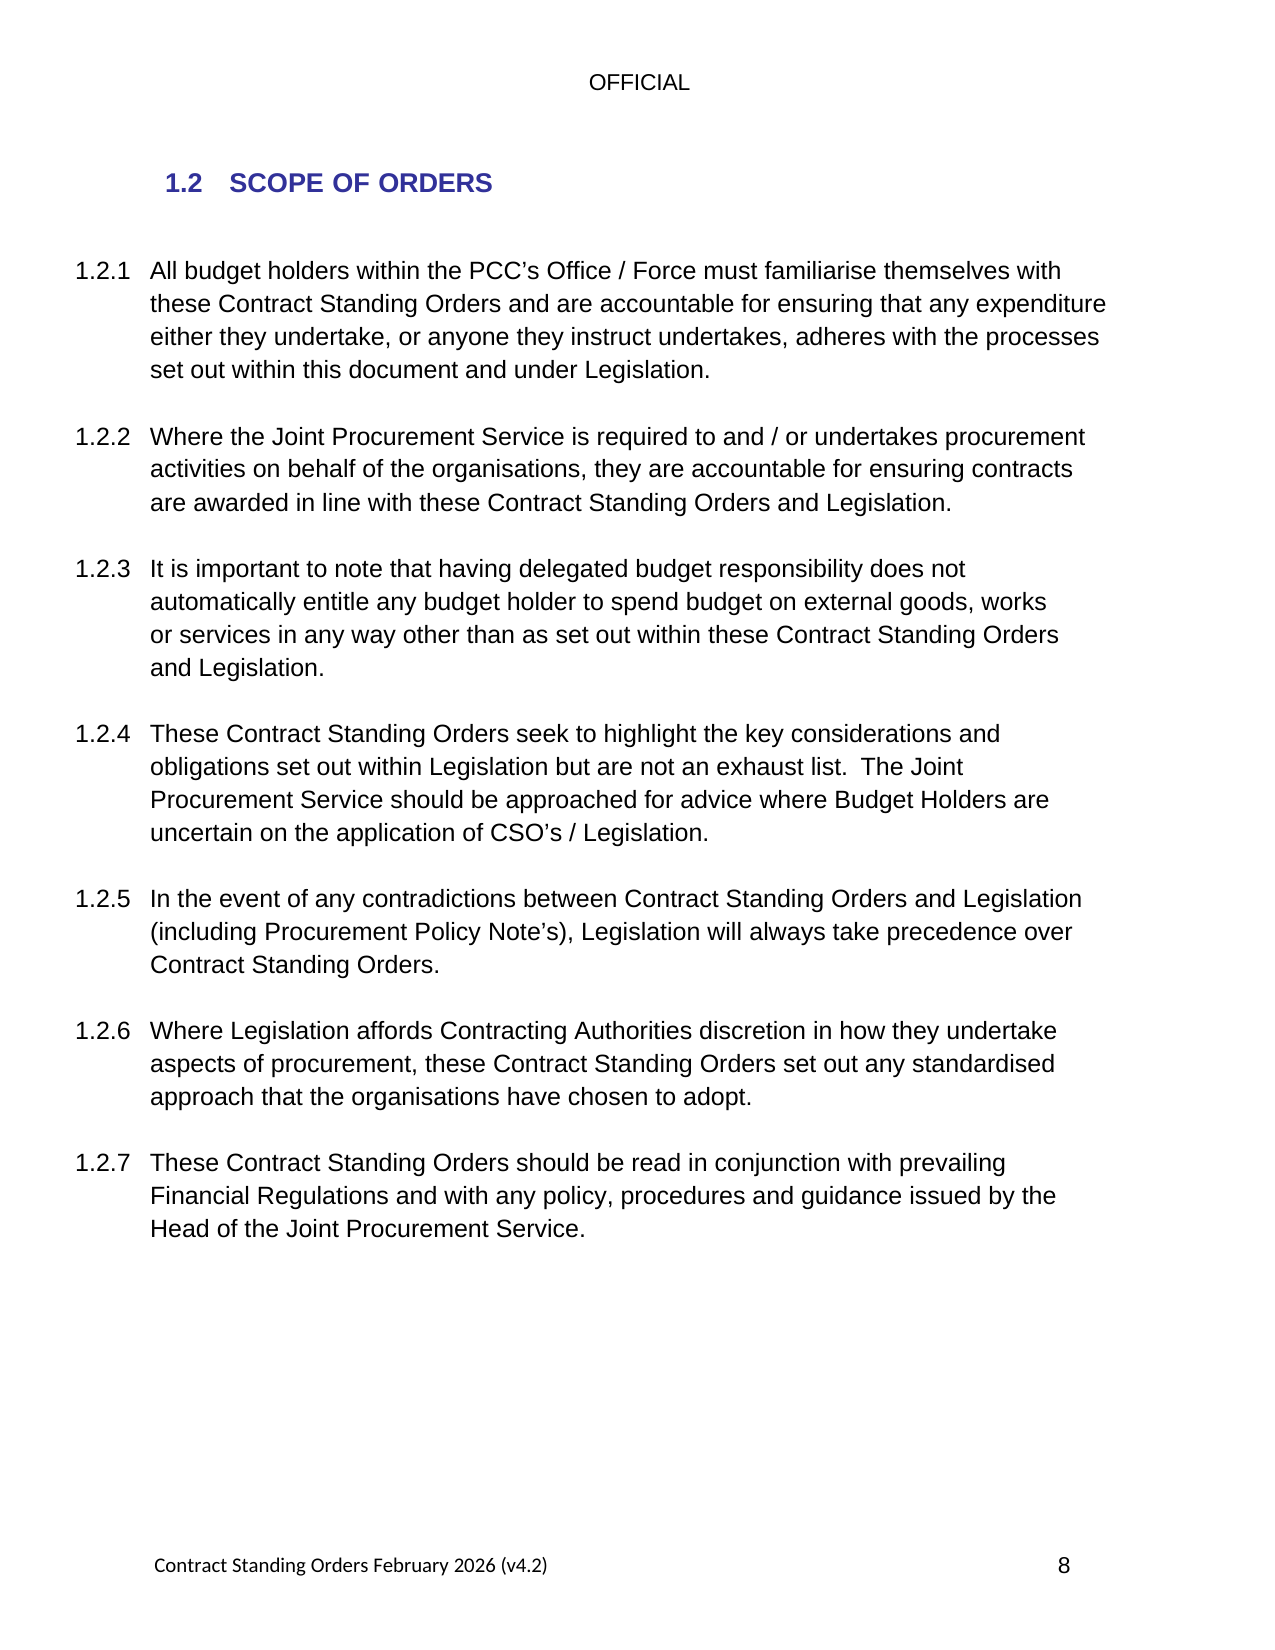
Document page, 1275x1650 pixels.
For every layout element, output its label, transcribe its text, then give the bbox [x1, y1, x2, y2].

list Where the Joint Procurement Service is required to and / or undertakes procurement activities on behalf of the organisations, they are accountable for ensuring contracts are awarded in line with these Contract Standing Orders and Legislation. [75, 421, 1098, 516]
list These Contract Standing Orders should be read in conjunction with prevailing Financial Regulations and with any policy, procedures and guidance issued by the Head of the Joint Procurement Service. [75, 1148, 1102, 1243]
subtitle SCOPE OF ORDERS [165, 167, 1125, 198]
list Where Legislation affords Contracting Authorities discretion in how they undertake aspects of procurement, these Contract Standing Orders set out any standardised approach that the organisations have chosen to adopt. [75, 1016, 1110, 1111]
list These Contract Standing Orders seek to highlight the key considerations and obligations set out within Legislation but are not an exhaust list. The Joint Procurement Service should be approached for advice where Budget Holders are uncertain on the application of CSO’s / Legislation. [75, 719, 1094, 847]
list All budget holders within the PCC’s Office / Force must familiarise themselves with these Contract Standing Orders and are accountable for ensuring that any expenditure either they undertake, or anyone they instruct undertakes, adheres with the processes set out within this document and under Legislation. [75, 256, 1111, 384]
list In the event of any contradictions between Contract Standing Orders and Legislation (including Procurement Policy Note’s), Legislation will always take precedence over Contract Standing Orders. [75, 884, 1089, 979]
list It is important to note that having delegated budget responsibility does not automatically entitle any budget holder to spend budget on external goods, works or services in any way other than as set out within these Contract Standing Orders and Legislation. [75, 553, 1062, 681]
